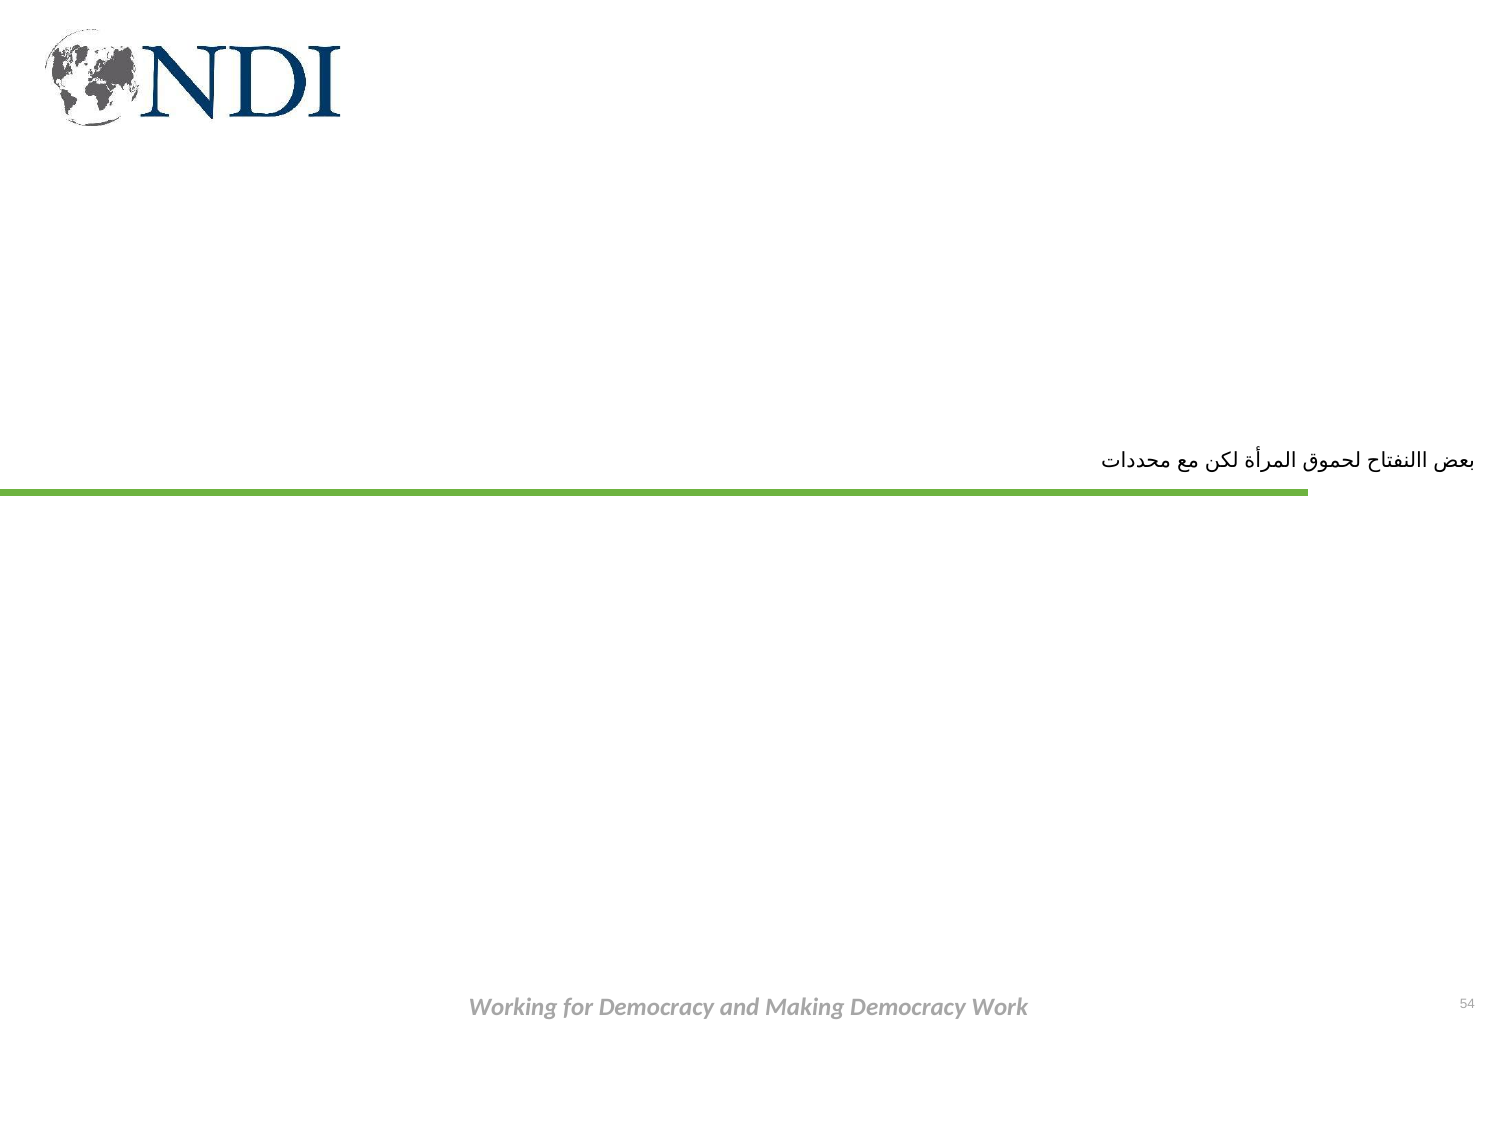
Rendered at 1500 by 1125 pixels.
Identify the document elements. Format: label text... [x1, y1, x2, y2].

text بعض االنفتاح لحموق المرأة لكن مع محددات [150, 448, 1475, 472]
text 54 Working for Democracy and Making Democracy Work [177, 991, 1475, 1022]
